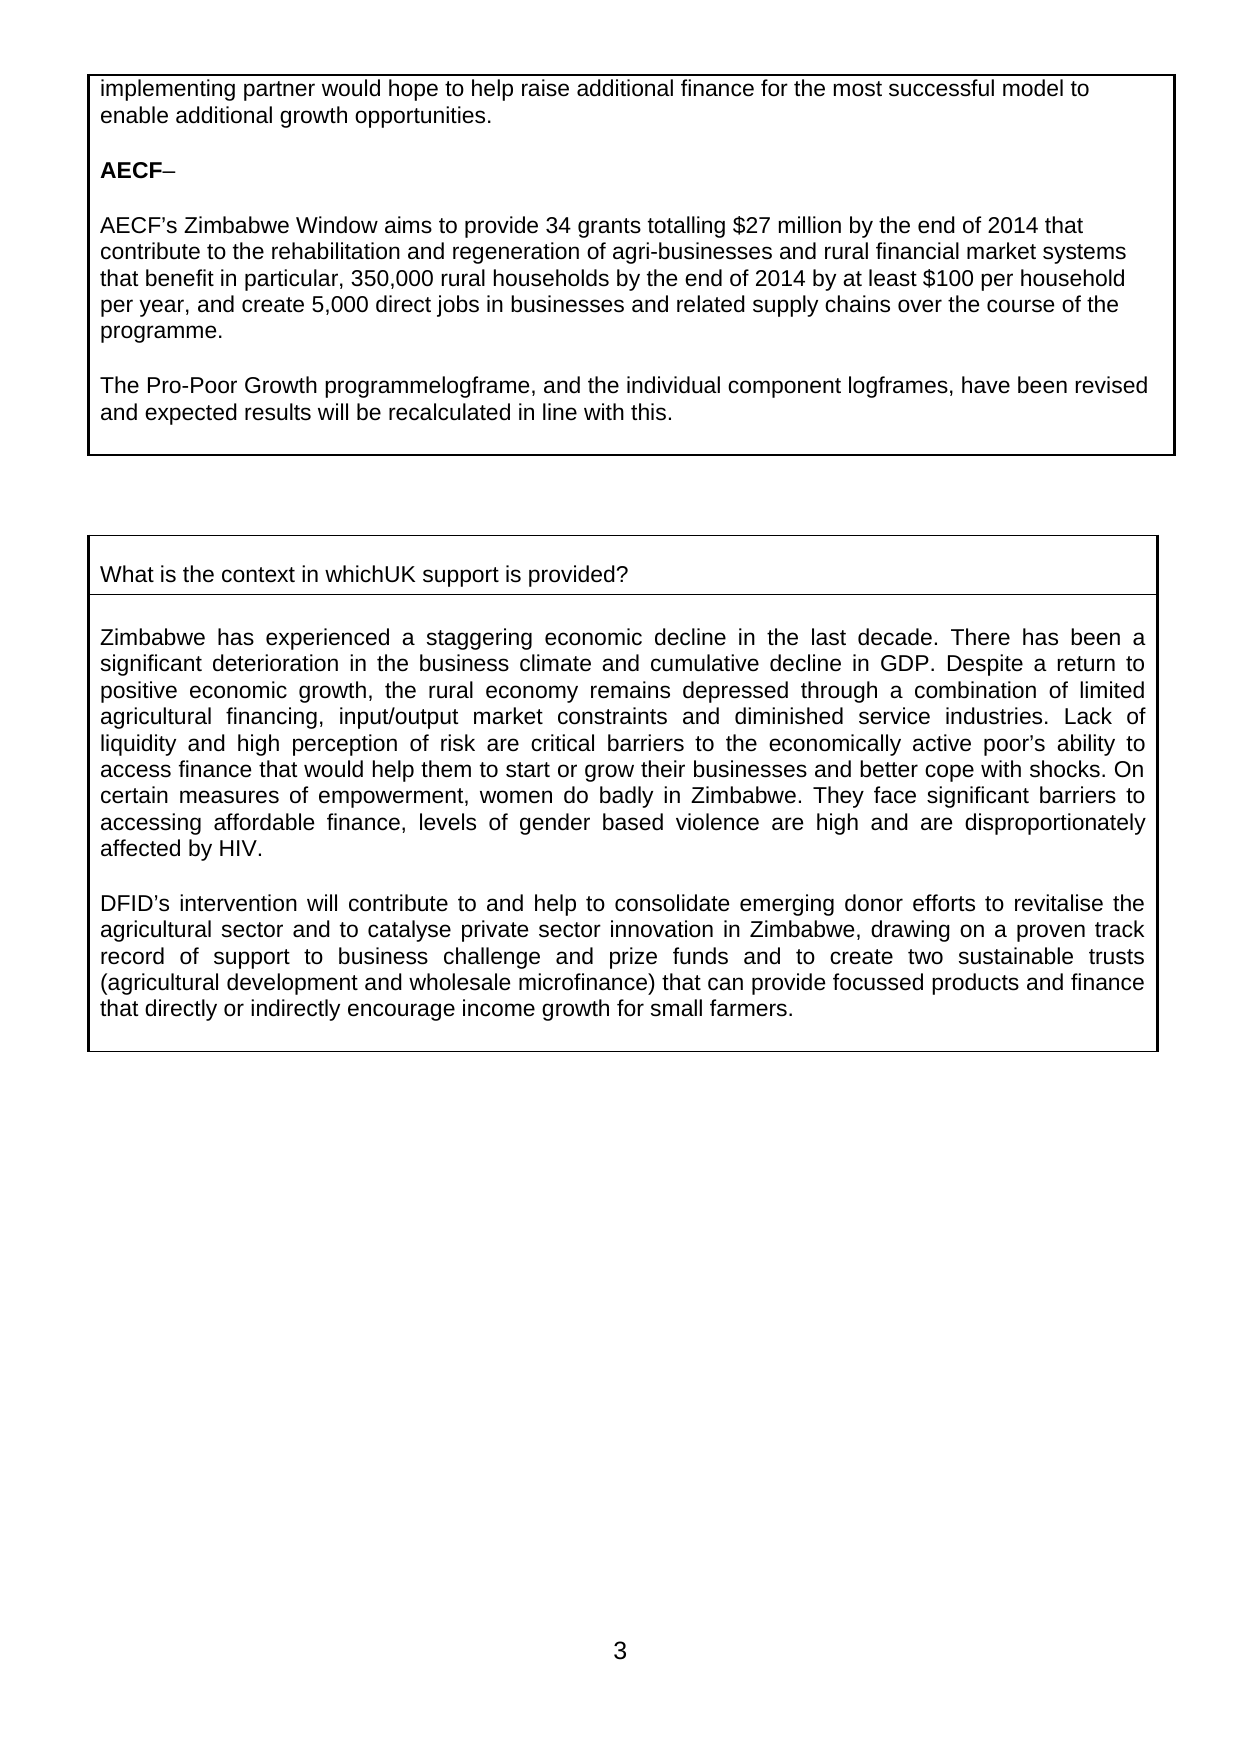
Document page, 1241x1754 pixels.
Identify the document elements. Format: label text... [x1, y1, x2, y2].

table_header What is the context in whichUK support is provided? [90, 536, 1156, 594]
table_cell Zimbabwe has experienced a staggering economic decline in the last decade. There has been a significant deterioration in the business climate and cumulative decline in GDP. Despite a return to positive economic growth, the rural economy remains depressed through a combination of limited agricultural financing, input/output market constraints and diminished service industries. Lack of liquidity and high perception of risk are critical barriers to the economically active poor’s ability to access finance that would help them to start or grow their businesses and better cope with shocks. On certain measures of empowerment, women do badly in Zimbabwe. They face significant barriers to accessing affordable finance, levels of gender based violence are high and are disproportionately affected by HIV. DFID’s intervention will contribute to and help to consolidate emerging donor efforts to revitalise the agricultural sector and to catalyse private sector innovation in Zimbabwe, drawing on a proven track record of support to business challenge and prize funds and to create two sustainable trusts (agricultural development and wholesale microfinance) that can provide focussed products and finance that directly or indirectly encourage income growth for small farmers. [90, 595, 1156, 1051]
table_cell implementing partner would hope to help raise additional finance for the most successful model to enable additional growth opportunities. AECF– AECF’s Zimbabwe Window aims to provide 34 grants totalling $27 million by the end of 2014 that contribute to the rehabilitation and regeneration of agri-businesses and rural financial market systems that benefit in particular, 350,000 rural households by the end of 2014 by at least $100 per household per year, and create 5,000 direct jobs in businesses and related supply chains over the course of the programme. The Pro-Poor Growth programmelogframe, and the individual component logframes, have been revised and expected results will be recalculated in line with this. [90, 76, 1173, 454]
